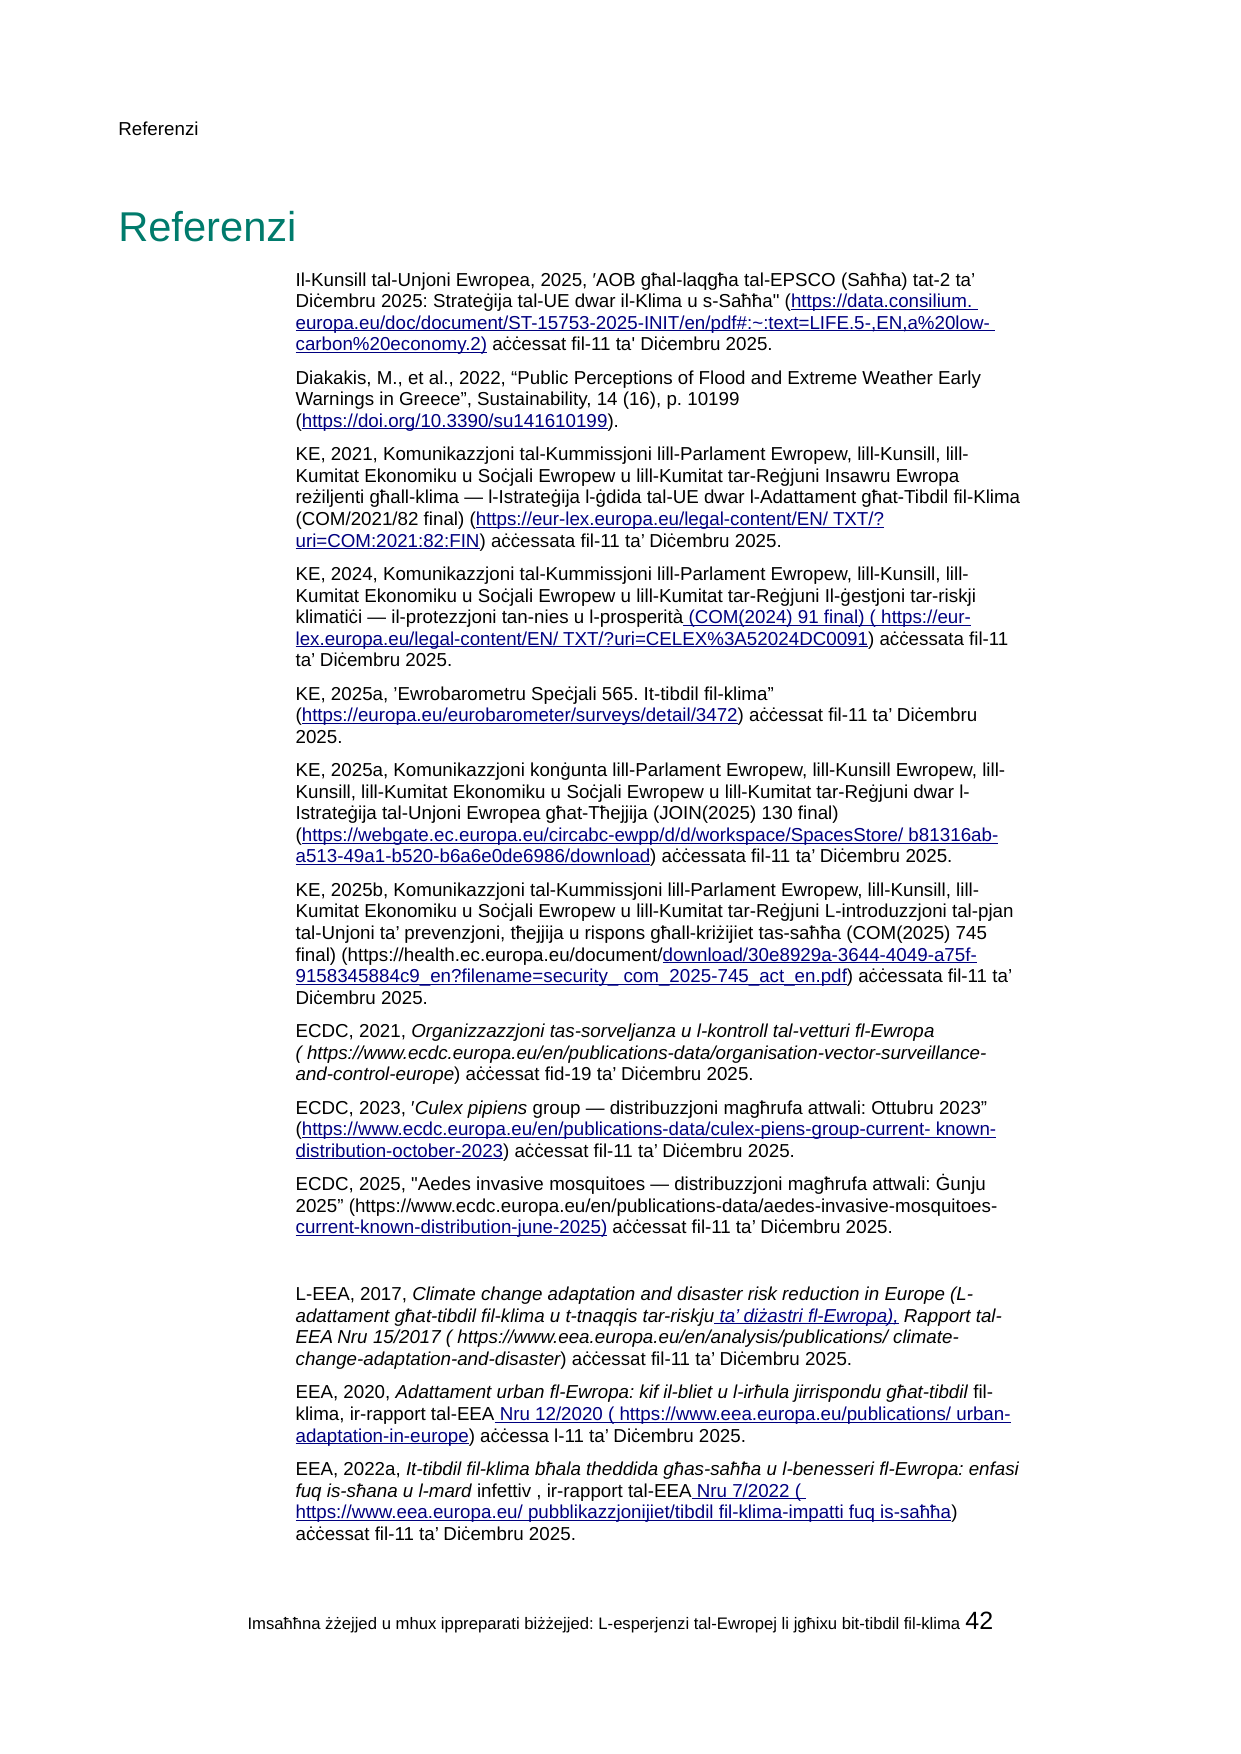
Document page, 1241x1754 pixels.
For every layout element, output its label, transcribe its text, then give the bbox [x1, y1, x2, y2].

text KE, 2025a, ’Ewrobarometru Speċjali 565. It-tibdil fil-klima” (https://europa.eu/eurobarometer/surveys/detail/3472) aċċessat fil-11 ta’ Diċembru 2025. [295, 682, 1022, 747]
text EEA, 2022a, It-tibdil fil-klima bħala theddida għas-saħħa u l-benesseri fl-Ewropa: enfasi fuq is-sħana u l-mard infettiv , ir-rapport tal-EEA Nru 7/2022 ( https://www.eea.europa.eu/ pubblikazzjonijiet/tibdil fil-klima-impatti fuq is-saħħa) aċċessat fil-11 ta’ Diċembru 2025. [295, 1458, 1022, 1544]
text KE, 2025a, Komunikazzjoni konġunta lill-Parlament Ewropew, lill-Kunsill Ewropew, lill-Kunsill, lill-Kumitat Ekonomiku u Soċjali Ewropew u lill-Kumitat tar-Reġjuni dwar l-Istrateġija tal-Unjoni Ewropea għat-Tħejjija (JOIN(2025) 130 final) (https://webgate.ec.europa.eu/circabc-ewpp/d/d/workspace/SpacesStore/ b81316ab-a513-49a1-b520-b6a6e0de6986/download) aċċessata fil-11 ta’ Diċembru 2025. [295, 759, 1022, 867]
text L-EEA, 2017, Climate change adaptation and disaster risk reduction in Europe (L-adattament għat-tibdil fil-klima u t-tnaqqis tar-riskju ta’ diżastri fl-Ewropa), Rapport tal-EEA Nru 15/2017 ( https://www.eea.europa.eu/en/analysis/publications/ climate-change-adaptation-and-disaster) aċċessat fil-11 ta’ Diċembru 2025. [295, 1283, 1022, 1369]
text ECDC, 2025, "Aedes invasive mosquitoes — distribuzzjoni magħrufa attwali: Ġunju 2025” (https://www.ecdc.europa.eu/en/publications-data/aedes-invasive-mosquitoes-current-known-distribution-june-2025) aċċessat fil-11 ta’ Diċembru 2025. [295, 1173, 1022, 1238]
text KE, 2024, Komunikazzjoni tal-Kummissjoni lill-Parlament Ewropew, lill-Kunsill, lill-Kumitat Ekonomiku u Soċjali Ewropew u lill-Kumitat tar-Reġjuni Il-ġestjoni tar-riskji klimatiċi — il-protezzjoni tan-nies u l-prosperità (COM(2024) 91 final) ( https://eur-lex.europa.eu/legal-content/EN/ TXT/?uri=CELEX%3A52024DC0091) aċċessata fil-11 ta’ Diċembru 2025. [295, 563, 1022, 671]
subtitle Referenzi [118, 202, 1122, 250]
text KE, 2025b, Komunikazzjoni tal-Kummissjoni lill-Parlament Ewropew, lill-Kunsill, lill-Kumitat Ekonomiku u Soċjali Ewropew u lill-Kumitat tar-Reġjuni L-introduzzjoni tal-pjan tal-Unjoni ta’ prevenzjoni, tħejjija u rispons għall-kriżijiet tas-saħħa (COM(2025) 745 final) (https://health.ec.europa.eu/document/download/30e8929a-3644-4049-a75f-9158345884c9_en?filename=security_ com_2025-745_act_en.pdf) aċċessata fil-11 ta’ Diċembru 2025. [295, 879, 1022, 1008]
text KE, 2021, Komunikazzjoni tal-Kummissjoni lill-Parlament Ewropew, lill-Kunsill, lill-Kumitat Ekonomiku u Soċjali Ewropew u lill-Kumitat tar-Reġjuni Insawru Ewropa reżiljenti għall-klima — l-Istrateġija l-ġdida tal-UE dwar l-Adattament għat-Tibdil fil-Klima (COM/2021/82 final) (https://eur-lex.europa.eu/legal-content/EN/ TXT/?uri=COM:2021:82:FIN) aċċessata fil-11 ta’ Diċembru 2025. [295, 443, 1022, 551]
text EEA, 2020, Adattament urban fl-Ewropa: kif il-bliet u l-irħula jirrispondu għat-tibdil fil-klima, ir-rapport tal-EEA Nru 12/2020 ( https://www.eea.europa.eu/publications/ urban-adaptation-in-europe) aċċessa l-11 ta’ Diċembru 2025. [295, 1381, 1022, 1446]
text ECDC, 2023, ′Culex pipiens group — distribuzzjoni magħrufa attwali: Ottubru 2023” (https://www.ecdc.europa.eu/en/publications-data/culex-piens-group-current- known-distribution-october-2023) aċċessat fil-11 ta’ Diċembru 2025. [295, 1097, 1022, 1161]
text ECDC, 2021, Organizzazzjoni tas-sorveljanza u l-kontroll tal-vetturi fl-Ewropa ( https://www.ecdc.europa.eu/en/publications-data/organisation-vector-surveillance- and-control-europe) aċċessat fid-19 ta’ Diċembru 2025. [295, 1020, 1022, 1085]
text Diakakis, M., et al., 2022, “Public Perceptions of Flood and Extreme Weather Early Warnings in Greece”, Sustainability, 14 (16), p. 10199 (https://doi.org/10.3390/su141610199). [295, 367, 1022, 431]
text Il-Kunsill tal-Unjoni Ewropea, 2025, ′AOB għal-laqgħa tal-EPSCO (Saħħa) tat-2 ta’ Diċembru 2025: Strateġija tal-UE dwar il-Klima u s-Saħħa" (https://data.consilium. europa.eu/doc/document/ST-15753-2025-INIT/en/pdf#:~:text=LIFE.5-,EN,a%20low- carbon%20economy.2) aċċessat fil-11 ta' Diċembru 2025. [295, 268, 1022, 355]
